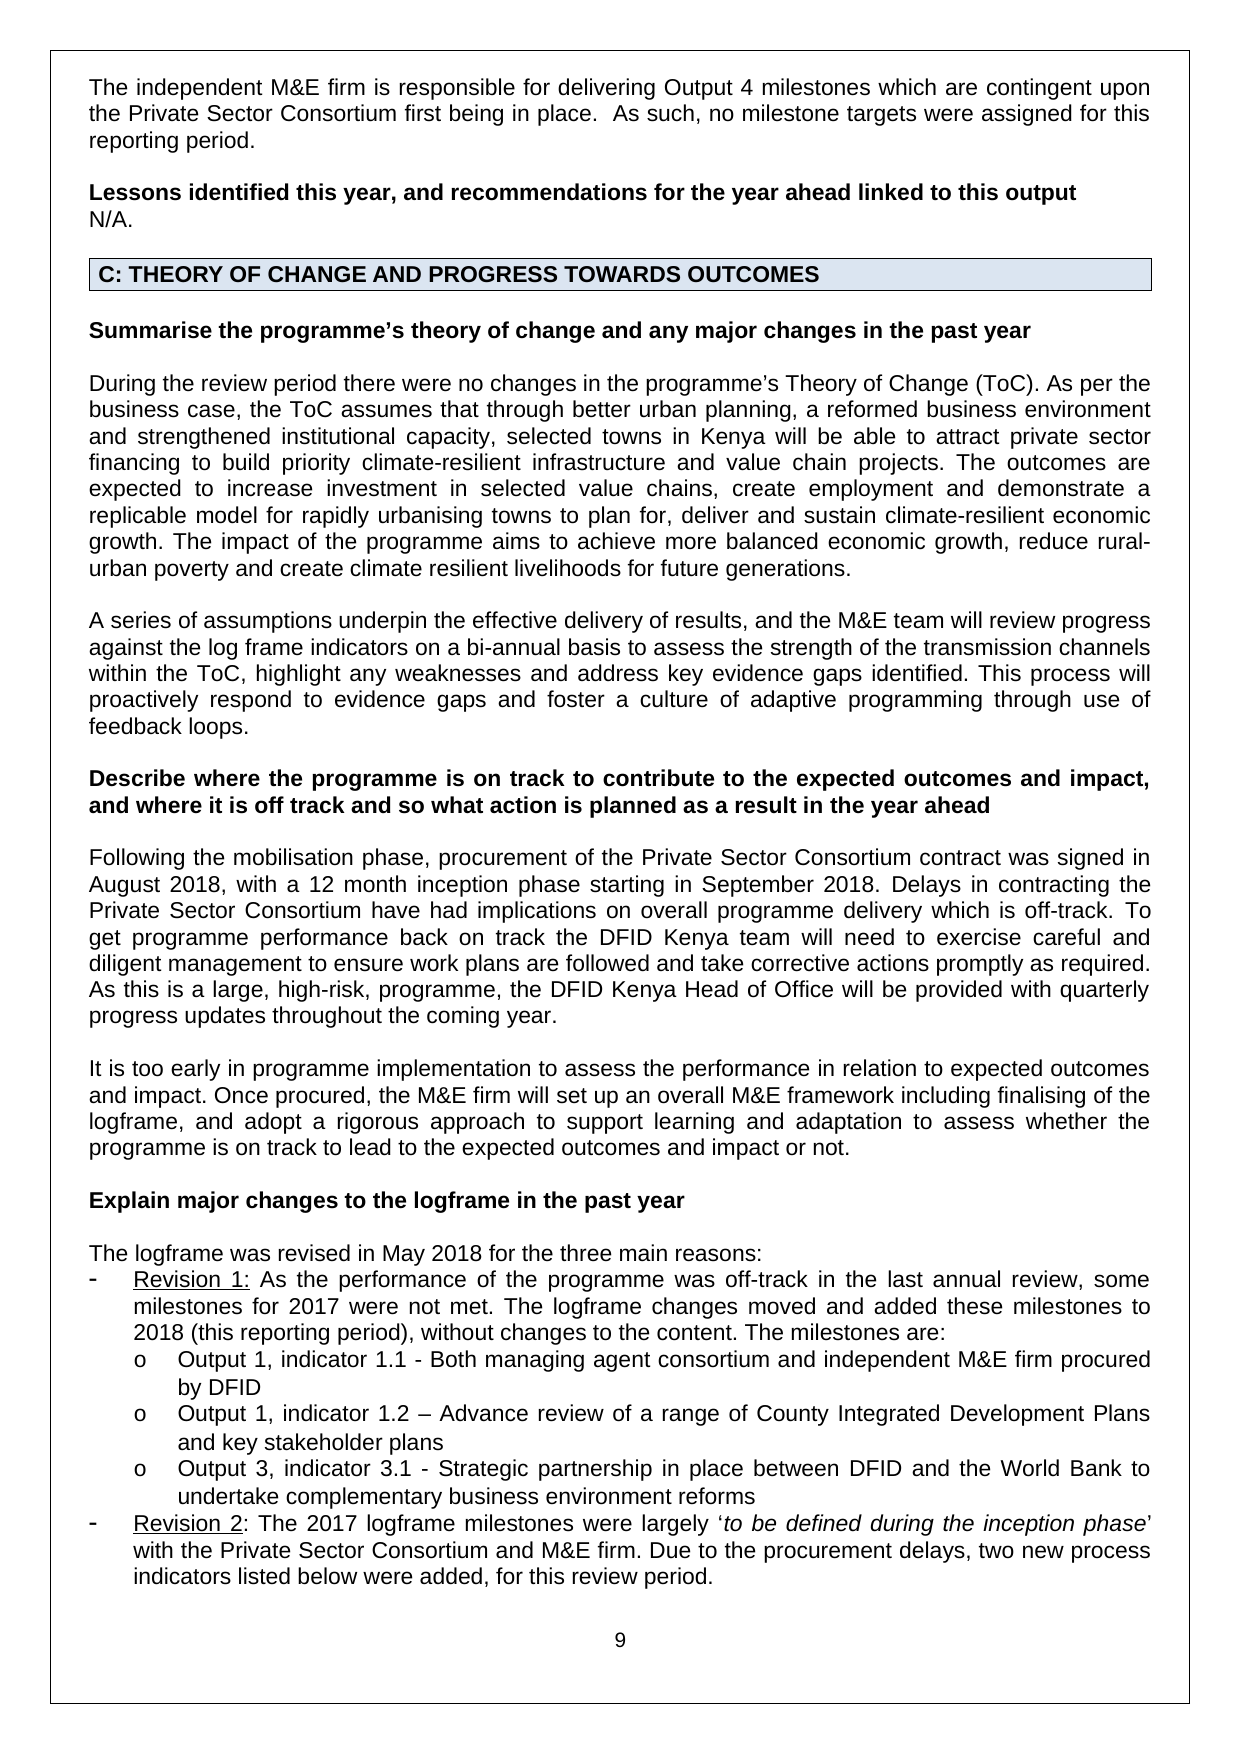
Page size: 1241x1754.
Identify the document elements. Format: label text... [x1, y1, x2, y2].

text The independent M&E firm is responsible for delivering Output 4 milestones which are contingent upon the Private Sector Consortium first being in place. As such, no milestone targets were assigned for this reporting period. [89, 74, 1152, 153]
text Following the mobilisation phase, procurement of the Private Sector Consortium contract was signed in August 2018, with a 12 month inception phase starting in September 2018. Delays in contracting the Private Sector Consortium have had implications on overall programme delivery which is off-track. To get programme performance back on track the DFID Kenya team will need to exercise careful and diligent management to ensure work plans are followed and take corrective actions promptly as required. As this is a large, high-risk, programme, the DFID Kenya Head of Office will be provided with quarterly progress updates throughout the coming year. [89, 844, 1152, 1029]
text It is too early in programme implementation to assess the performance in relation to expected outcomes and impact. Once procured, the M&E firm will set up an overall M&E framework including finalising of the logframe, and adopt a rigorous approach to support learning and adaptation to assess whether the programme is on track to lead to the expected outcomes and impact or not. [89, 1055, 1152, 1161]
list Revision 1: As the performance of the programme was off-track in the last annual review, some milestones for 2017 were not met. The logframe changes moved and added these milestones to 2018 (this reporting period), without changes to the content. The milestones are: [89, 1266, 1152, 1346]
text During the review period there were no changes in the programme’s Theory of Change (ToC). As per the business case, the ToC assumes that through better urban planning, a reformed business environment and strengthened institutional capacity, selected towns in Kenya will be able to attract private sector financing to build priority climate-resilient infrastructure and value chain projects. The outcomes are expected to increase investment in selected value chains, create employment and demonstrate a replicable model for rapidly urbanising towns to plan for, deliver and sustain climate-resilient economic growth. The impact of the programme aims to achieve more balanced economic growth, reduce rural-urban poverty and create climate resilient livelihoods for future generations. [89, 370, 1152, 581]
subtitle C: THEORY OF CHANGE AND PROGRESS TOWARDS OUTCOMES [90, 259, 1151, 290]
text Explain major changes to the logframe in the past year [89, 1187, 1152, 1213]
text A series of assumptions underpin the effective delivery of results, and the M&E team will review progress against the log frame indicators on a bi-annual basis to assess the strength of the transmission channels within the ToC, highlight any weaknesses and address key evidence gaps identified. This process will proactively respond to evidence gaps and foster a culture of adaptive programming through use of feedback loops. [89, 607, 1152, 739]
text Summarise the programme’s theory of change and any major changes in the past year [89, 317, 1152, 344]
list Output 3, indicator 3.1 - Strategic partnership in place between DFID and the World Bank to undertake complementary business environment reforms [133, 1455, 1152, 1510]
list Revision 2: The 2017 logframe milestones were largely ‘to be defined during the inception phase’ with the Private Sector Consortium and M&E firm. Due to the procurement delays, two new process indicators listed below were added, for this review period. [89, 1510, 1152, 1589]
text N/A. [89, 206, 1152, 232]
text The logframe was revised in May 2018 for the three main reasons: [89, 1240, 1152, 1266]
text Lessons identified this year, and recommendations for the year ahead linked to this output [89, 179, 1152, 206]
list Output 1, indicator 1.1 - Both managing agent consortium and independent M&E firm procured by DFID [133, 1346, 1152, 1400]
list Output 1, indicator 1.2 – Advance review of a range of County Integrated Development Plans and key stakeholder plans [133, 1400, 1152, 1455]
text Describe where the programme is on track to contribute to the expected outcomes and impact, and where it is off track and so what action is planned as a result in the year ahead [89, 765, 1152, 818]
